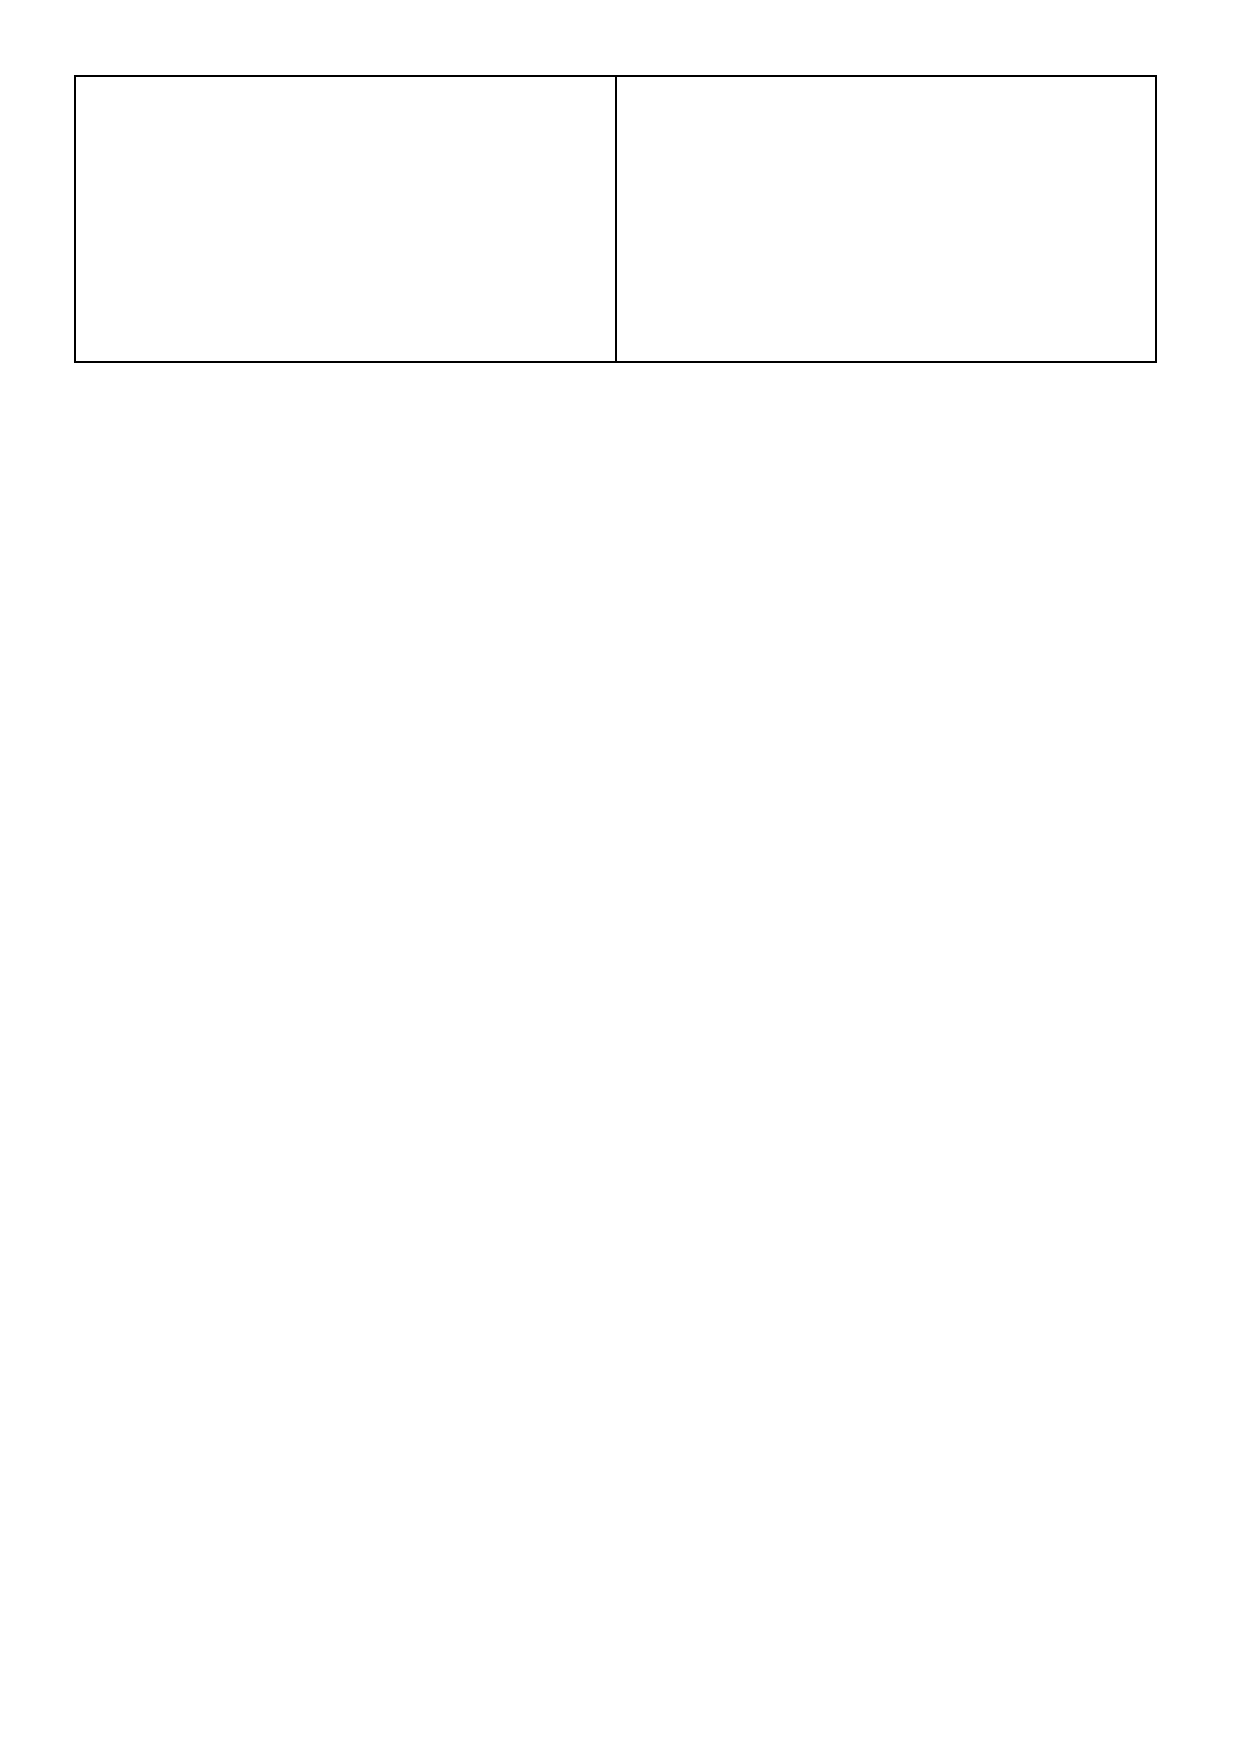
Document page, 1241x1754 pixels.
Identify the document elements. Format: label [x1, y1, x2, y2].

table_cell [76, 77, 615, 361]
table_cell [617, 77, 1155, 361]
